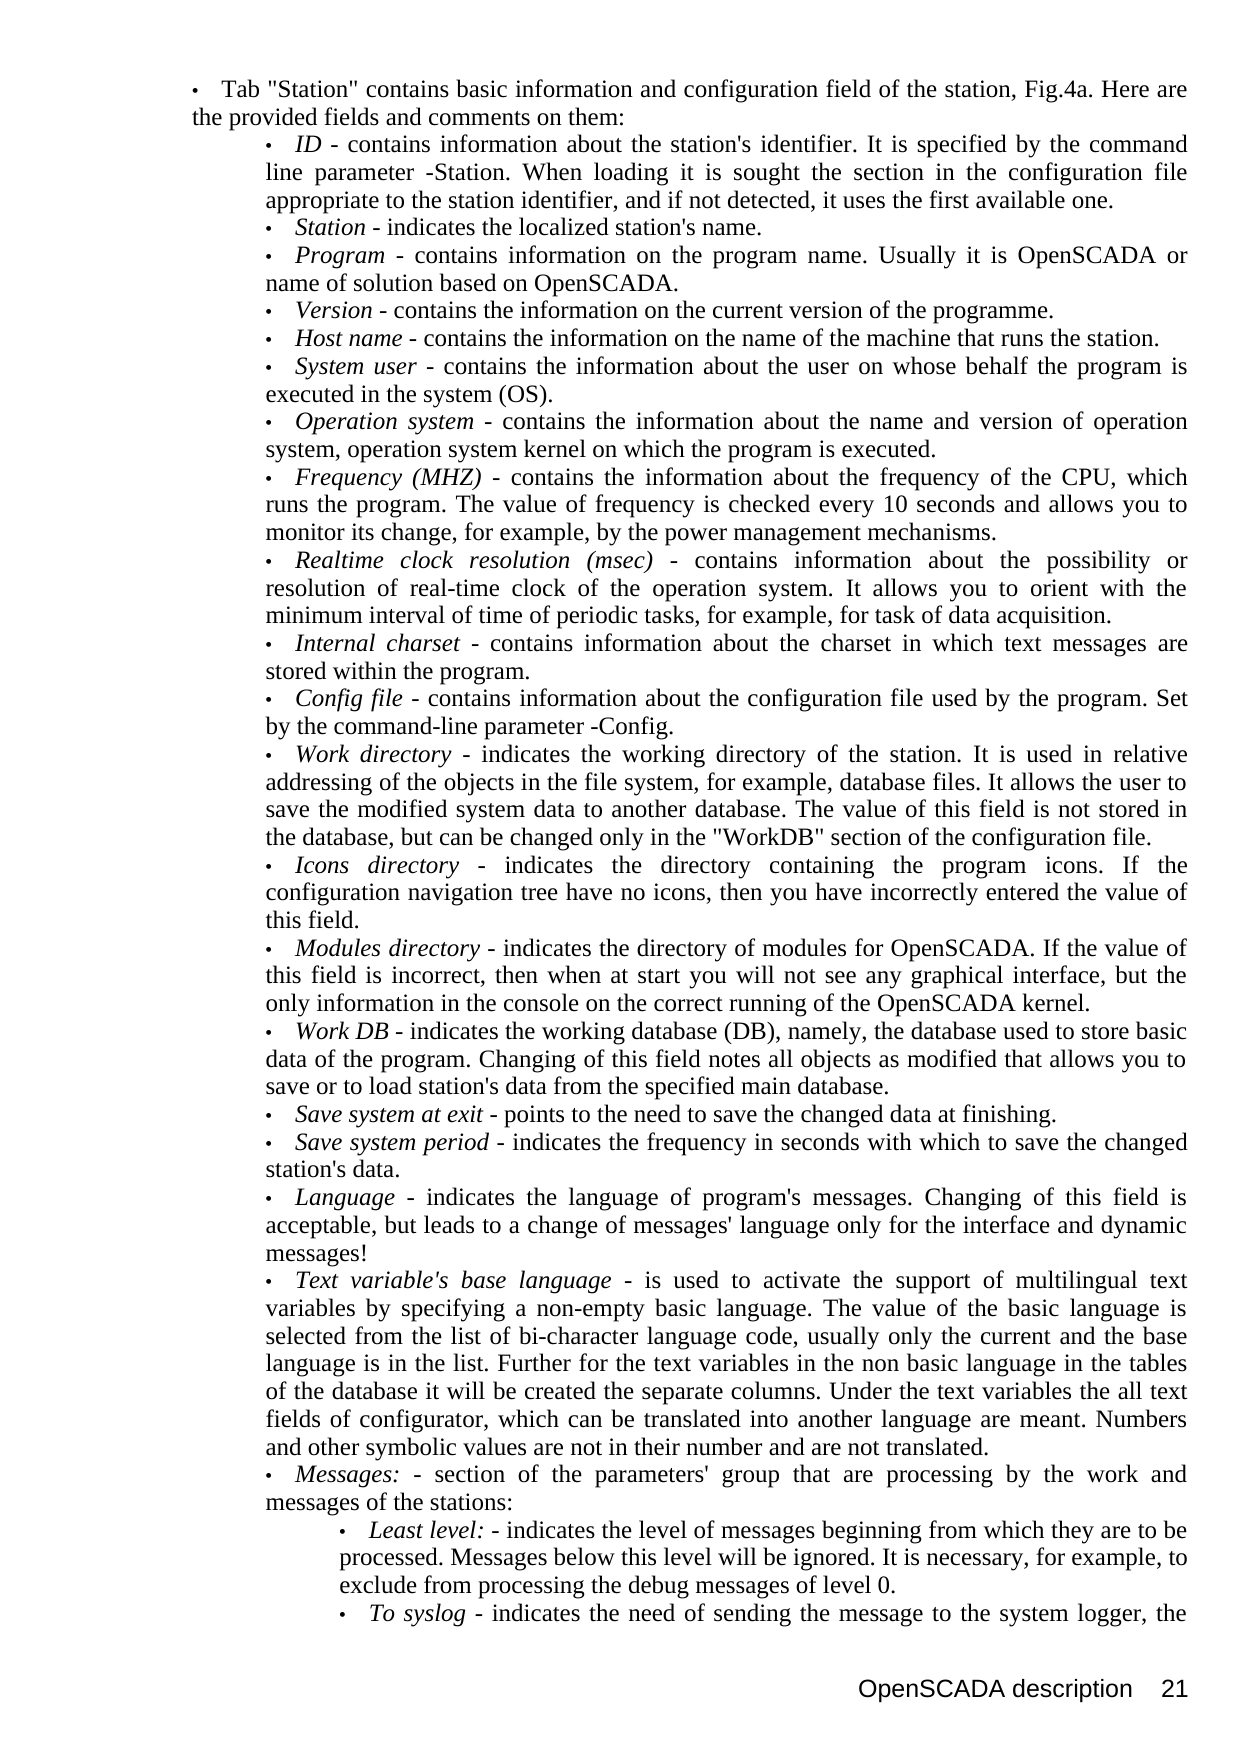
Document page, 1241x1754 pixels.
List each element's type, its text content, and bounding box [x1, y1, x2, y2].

list Save system period - indicates the frequency in seconds with which to save the changed station's data. [236, 1128, 1188, 1183]
list Work DB - indicates the working database (DB), namely, the database used to store basic data of the program. Changing of this field notes all objects as modified that allows you to save or to load station's data from the specified main database. [236, 1017, 1188, 1100]
list Work directory - indicates the working directory of the station. It is used in relative addressing of the objects in the file system, for example, database files. It allows the user to save the modified system data to another database. The value of this field is not stored in the database, but can be changed only in the "WorkDB" section of the configuration file. [236, 740, 1188, 851]
list Modules directory - indicates the directory of modules for OpenSCADA. If the value of this field is incorrect, then when at start you will not see any graphical interface, but the only information in the console on the correct running of the OpenSCADA kernel. [236, 934, 1188, 1017]
list Messages: - section of the parameters' group that are processing by the work and messages of the stations: [236, 1460, 1188, 1516]
list Icons directory - indicates the directory containing the program icons. If the configuration navigation tree have no icons, then you have incorrectly entered the value of this field. [236, 851, 1188, 934]
list Station - indicates the localized station's name. [236, 213, 1188, 241]
list Frequency (MHZ) - contains the information about the frequency of the CPU, which runs the program. The value of frequency is checked every 10 seconds and allows you to monitor its change, for example, by the power management mechanisms. [236, 463, 1188, 546]
list System user - contains the information about the user on whose behalf the program is executed in the system (OS). [236, 352, 1188, 407]
list ID - contains information about the station's identifier. It is specified by the command line parameter -Station. When loading it is sought the section in the configuration file appropriate to the station identifier, and if not detected, it uses the first available one. [236, 130, 1188, 213]
list Config file - contains information about the configuration file used by the program. Set by the command-line parameter -Config. [236, 684, 1188, 740]
list Version - contains the information on the current version of the programme. [236, 297, 1188, 324]
list Save system at exit - points to the need to save the changed data at finishing. [236, 1100, 1188, 1128]
list Text variable's base language - is used to activate the support of multilingual text variables by specifying a non-empty basic language. The value of the basic language is selected from the list of bi-character language code, usually only the current and the base language is in the list. Further for the text variables in the non basic language in the tables of the database it will be created the separate columns. Under the text variables the all text fields of configurator, which can be translated into another language are meant. Numbers and other symbolic values are not in their number and are not translated. [236, 1266, 1188, 1460]
list Realtime clock resolution (msec) - contains information about the possibility or resolution of real-time clock of the operation system. It allows you to orient with the minimum interval of time of periodic tasks, for example, for task of data acquisition. [236, 546, 1188, 629]
list Internal charset - contains information about the charset in which text messages are stored within the program. [236, 629, 1188, 684]
list Language - indicates the language of program's messages. Changing of this field is acceptable, but leads to a change of messages' language only for the interface and dynamic messages! [236, 1183, 1188, 1266]
list Operation system - contains the information about the name and version of operation system, operation system kernel on which the program is executed. [236, 407, 1188, 463]
list To syslog - indicates the need of sending the message to the system logger, the [309, 1599, 1188, 1627]
list Program - contains information on the program name. Usually it is OpenSCADA or name of solution based on OpenSCADA. [236, 241, 1188, 297]
list Least level: - indicates the level of messages beginning from which they are to be processed. Messages below this level will be ignored. It is necessary, for example, to exclude from processing the debug messages of level 0. [309, 1516, 1188, 1599]
list Host name - contains the information on the name of the machine that runs the station. [236, 324, 1188, 352]
list Tab "Station" contains basic information and configuration field of the station, Fig.4a. Here are the provided fields and comments on them: [162, 75, 1188, 130]
